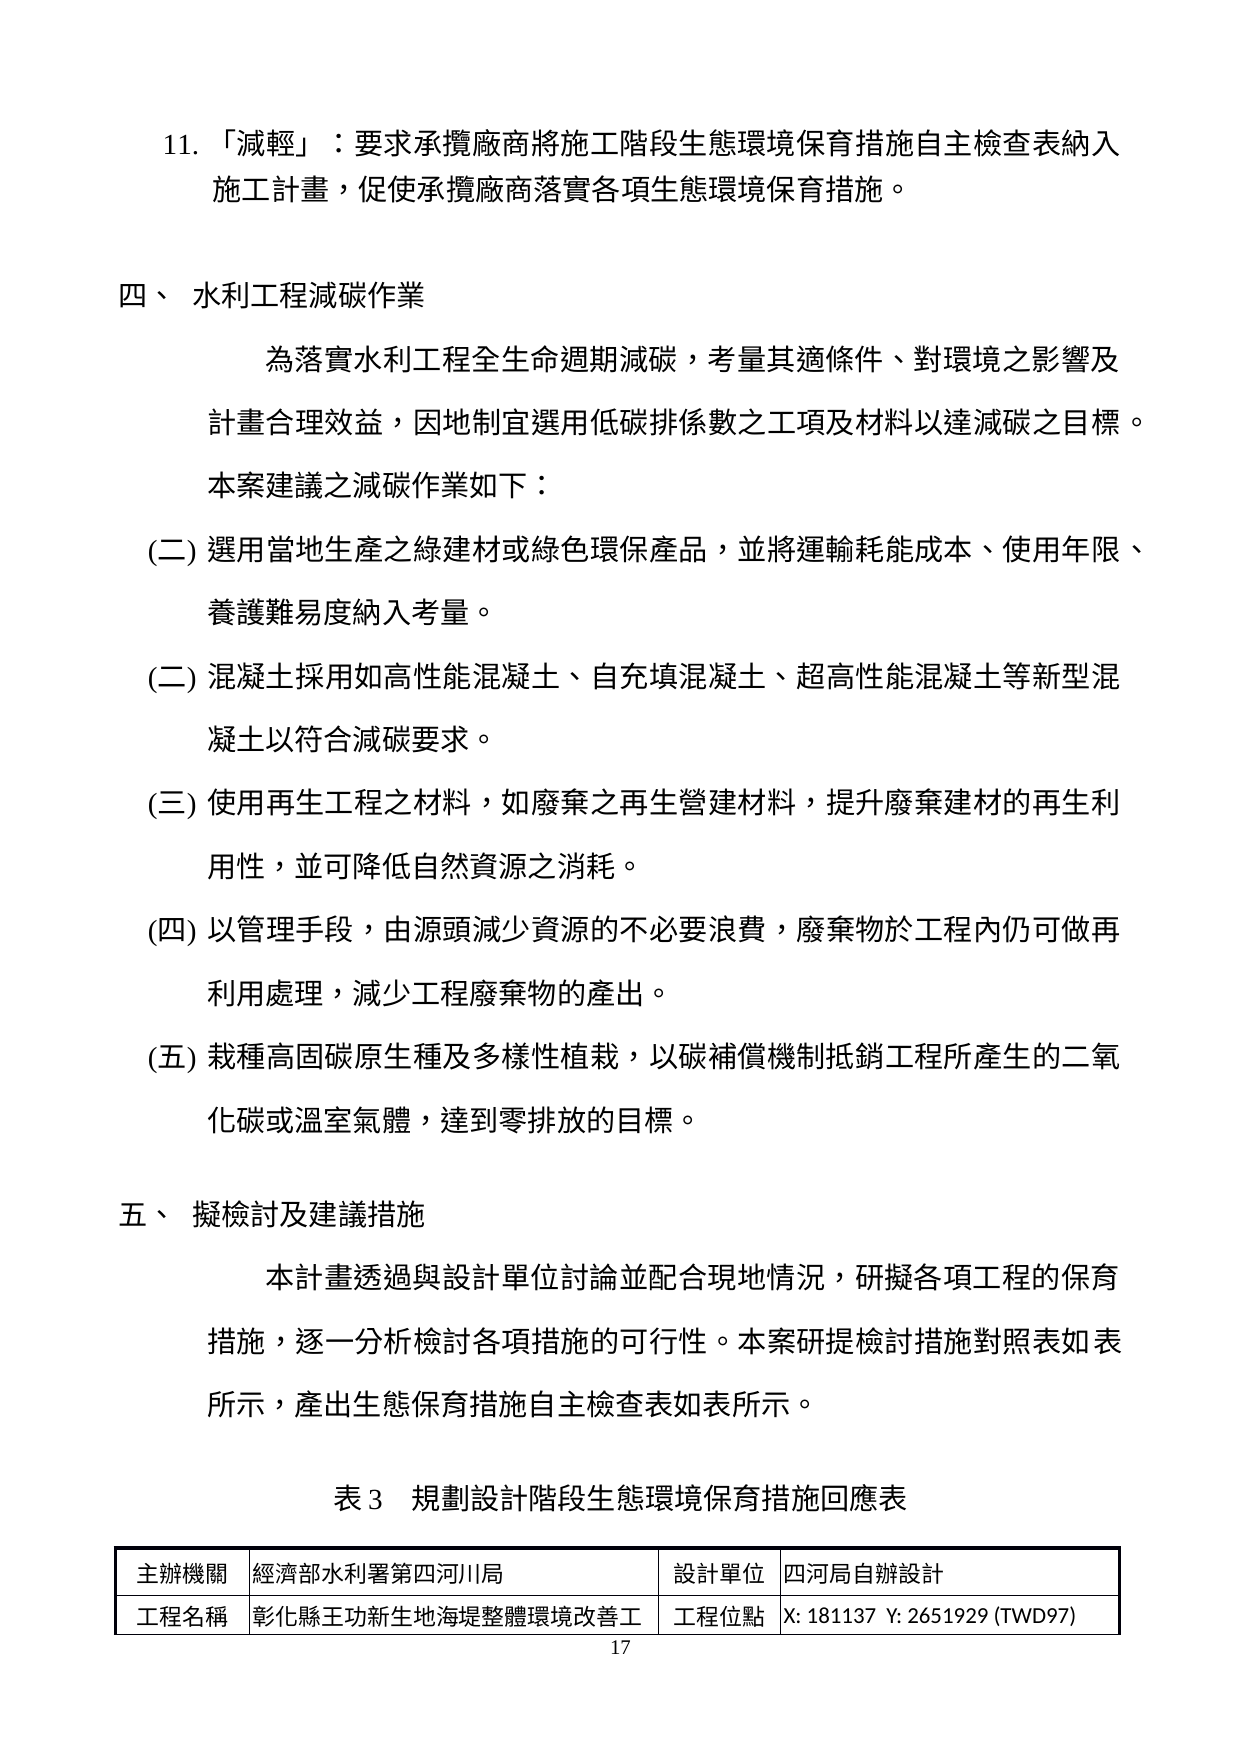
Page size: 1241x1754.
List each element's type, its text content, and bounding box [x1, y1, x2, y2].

list 選用當地生產之綠建材或綠色環保產品，並將運輸耗能成本、使用年限、養護難易度納入考量。 [148, 526, 1122, 632]
table_header 主辦機關 [117, 1550, 249, 1595]
text 表3 規劃設計階段生態環境保育措施回應表 [118, 1476, 1122, 1518]
list 栽種高固碳原生種及多樣性植栽，以碳補償機制抵銷工程所產生的二氧化碳或溫室氣體，達到零排放的目標。 [148, 1034, 1122, 1139]
table_header 四河局自辦設計 [781, 1550, 1118, 1595]
list 以管理手段，由源頭減少資源的不必要浪費，廢棄物於工程內仍可做再利用處理，減少工程廢棄物的產出。 [148, 907, 1122, 1013]
table_cell 彰化縣王功新生地海堤整體環境改善工 [250, 1596, 658, 1634]
text 本計畫透過與設計單位討論並配合現地情況，研擬各項工程的保育措施，逐一分析檢討各項措施的可行性。本案研提檢討措施對照表如表所示，產出生態保育措施自主檢查表如表所示。 [207, 1255, 1122, 1424]
table_cell 工程位點 [659, 1596, 780, 1634]
list 使用再生工程之材料，如廢棄之再生營建材料，提升廢棄建材的再生利用性，並可降低自然資源之消耗。 [148, 780, 1122, 886]
list 「減輕」：要求承攬廠商將施工階段生態環境保育措施自主檢查表納入施工計畫，促使承攬廠商落實各項生態環境保育措施。 [162, 118, 1122, 210]
table_header 經濟部水利署第四河川局 [250, 1550, 658, 1595]
table_cell X: 181137 Y: 2651929 (TWD97) [781, 1596, 1118, 1634]
subtitle 擬檢討及建議措施 [118, 1191, 1122, 1233]
table_header 設計單位 [659, 1550, 780, 1595]
subtitle 水利工程減碳作業 [118, 273, 1122, 315]
text 為落實水利工程全生命週期減碳，考量其適條件、對環境之影響及計畫合理效益，因地制宜選用低碳排係數之工項及材料以達減碳之目標。本案建議之減碳作業如下： [207, 336, 1122, 505]
table_cell 工程名稱 [117, 1596, 249, 1634]
list 混凝土採用如高性能混凝土、自充填混凝土、超高性能混凝土等新型混凝土以符合減碳要求。 [148, 653, 1122, 759]
